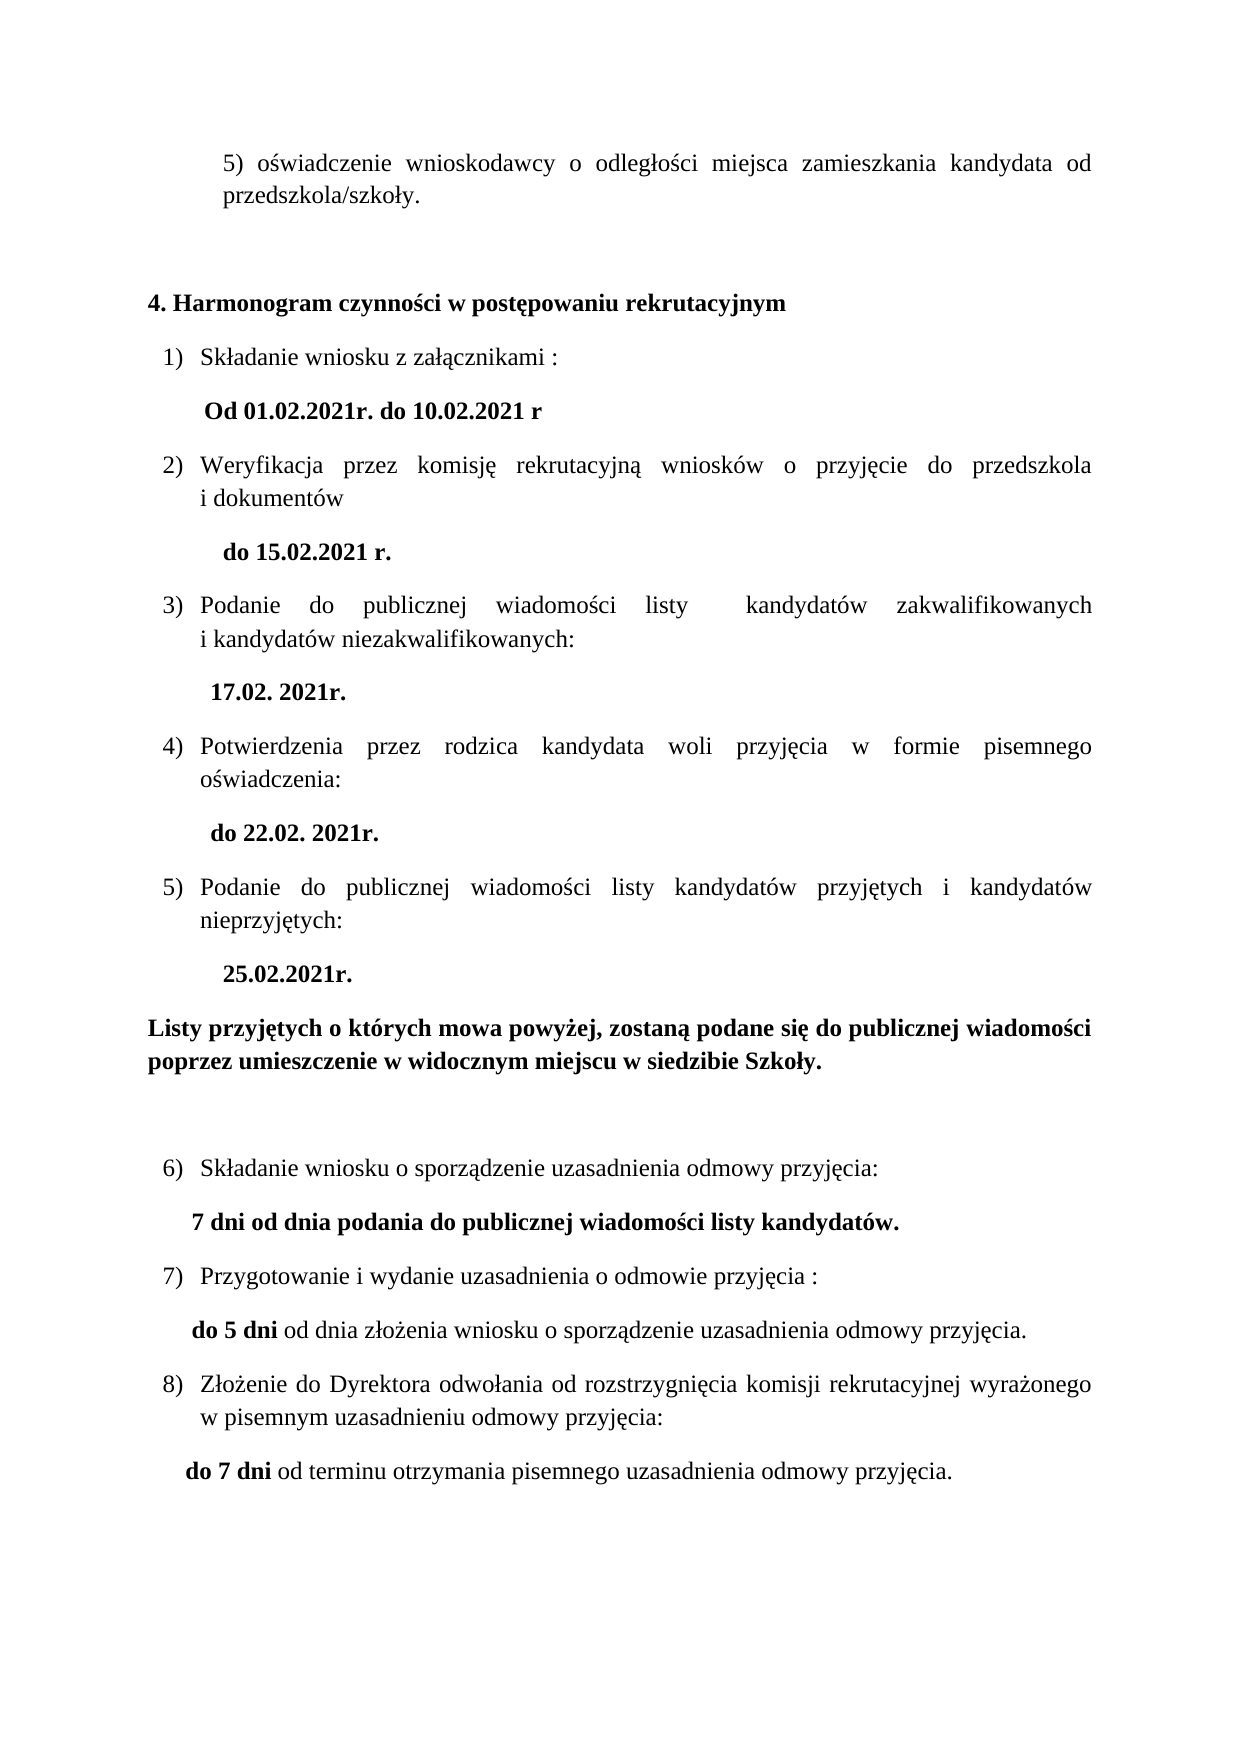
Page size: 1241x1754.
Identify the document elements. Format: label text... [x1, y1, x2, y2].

list Podanie do publicznej wiadomości listy kandydatów przyjętych i kandydatów nieprzyjętych: [162, 872, 1093, 934]
list Potwierdzenia przez rodzica kandydata woli przyjęcia w formie pisemnego oświadczenia: [162, 731, 1093, 793]
list Podanie do publicznej wiadomości listy kandydatów zakwalifikowanych i kandydatów niezakwalifikowanych: [162, 591, 1093, 652]
text Listy przyjętych o których mowa powyżej, zostaną podane się do publicznej wiadomości poprzez umieszczenie w widocznym miejscu w siedzibie Szkoły. [148, 1013, 1093, 1074]
list Składanie wniosku z załącznikami : [162, 342, 1093, 371]
text 17.02. 2021r. [148, 677, 1093, 706]
list Złożenie do Dyrektora odwołania od rozstrzygnięcia komisji rekrutacyjnej wyrażonego w pisemnym uzasadnieniu odmowy przyjęcia: [162, 1369, 1093, 1431]
list Składanie wniosku o sporządzenie uzasadnienia odmowy przyjęcia: [162, 1153, 1093, 1182]
text 7 dni od dnia podania do publicznej wiadomości listy kandydatów. [148, 1207, 1093, 1236]
list Przygotowanie i wydanie uzasadnienia o odmowie przyjęcia : [162, 1261, 1093, 1290]
text do 15.02.2021 r. [223, 537, 1093, 566]
text do 5 dni od dnia złożenia wniosku o sporządzenie uzasadnienia odmowy przyjęcia. [148, 1315, 1093, 1344]
text do 7 dni od terminu otrzymania pisemnego uzasadnienia odmowy przyjęcia. [148, 1456, 1093, 1484]
text Od 01.02.2021r. do 10.02.2021 r [148, 396, 1093, 425]
list Weryfikacja przez komisję rekrutacyjną wniosków o przyjęcie do przedszkola i dokumentów [162, 450, 1093, 512]
text do 22.02. 2021r. [148, 818, 1093, 847]
text 4. Harmonogram czynności w postępowaniu rekrutacyjnym [148, 288, 1093, 317]
text 25.02.2021r. [223, 959, 1093, 988]
list 5) oświadczenie wnioskodawcy o odległości miejsca zamieszkania kandydata od przedszkola/szkoły. [223, 148, 1093, 209]
